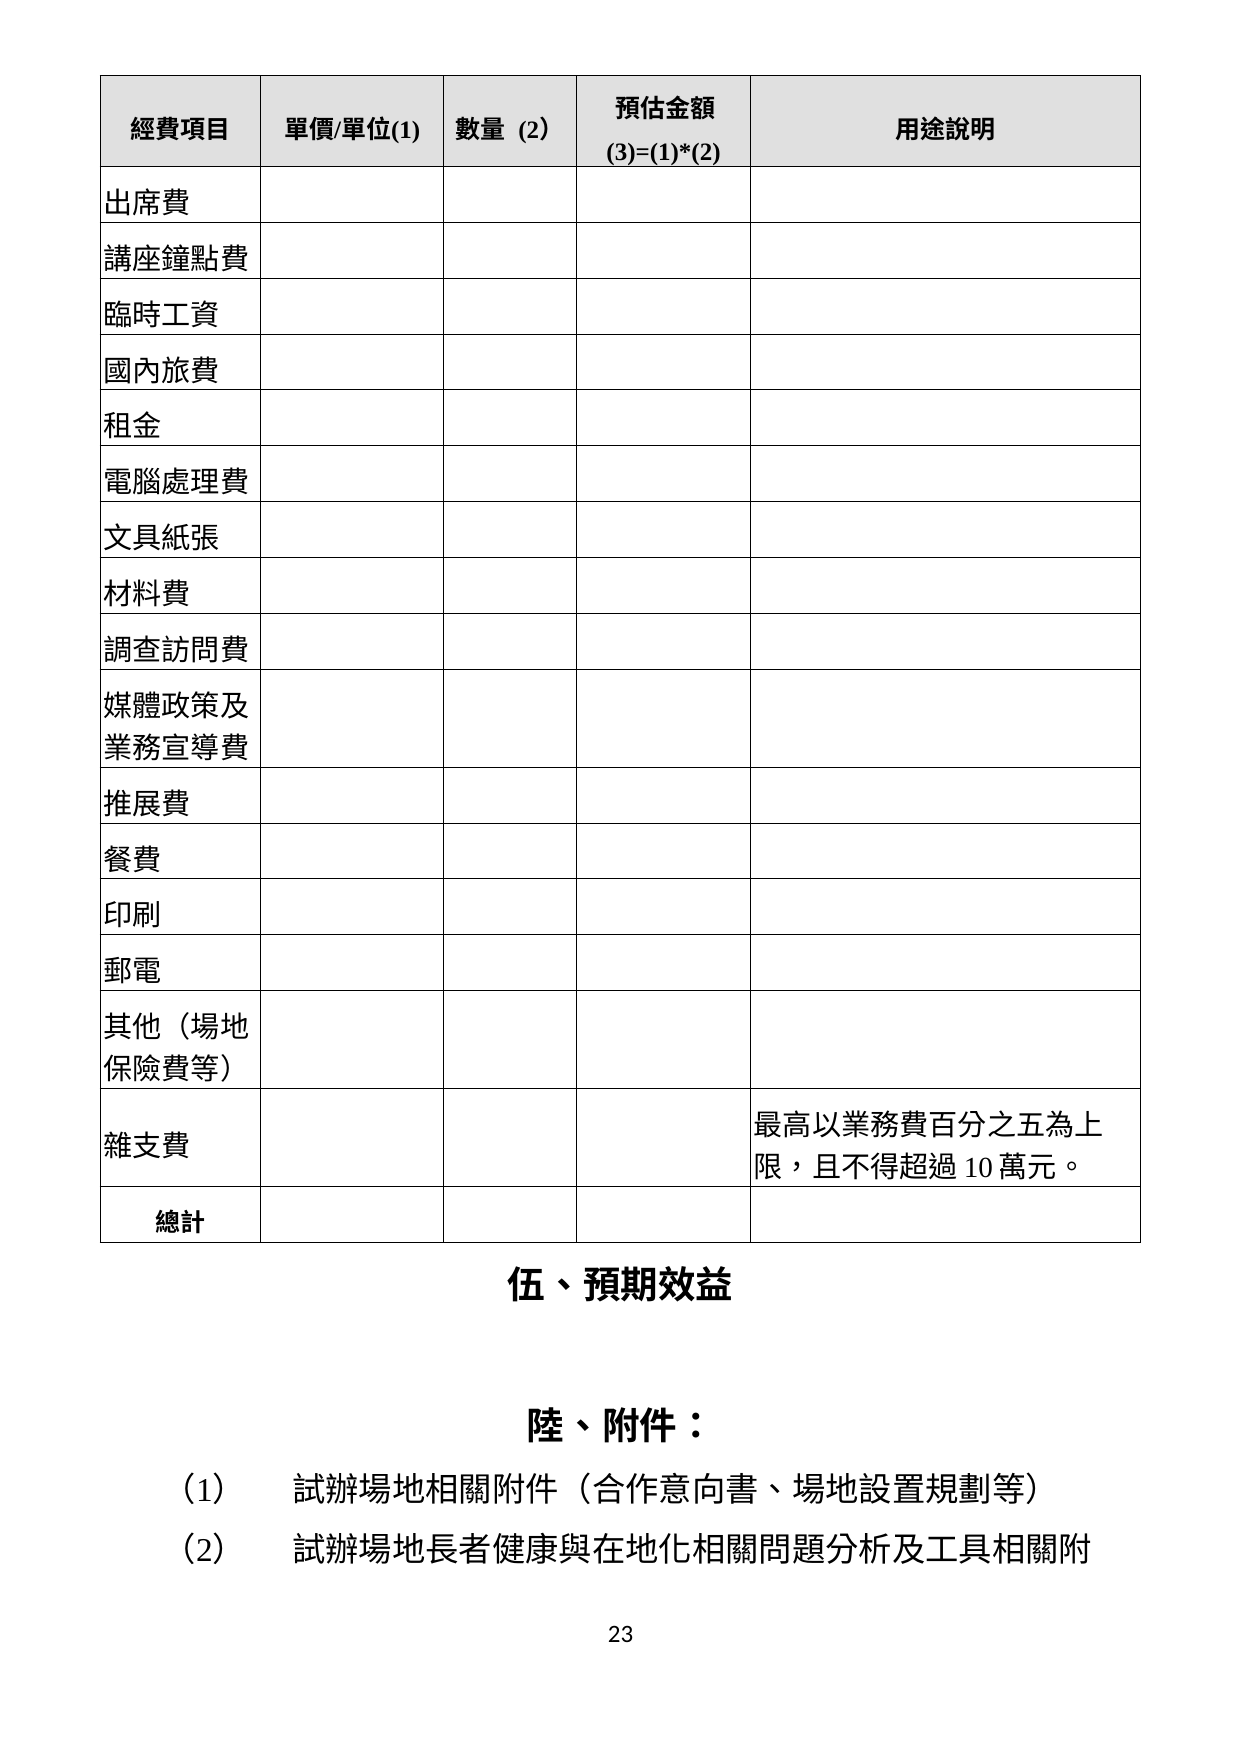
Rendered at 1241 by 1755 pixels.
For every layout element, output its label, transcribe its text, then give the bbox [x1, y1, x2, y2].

table_cell 材料費 [101, 558, 260, 613]
table_cell [577, 768, 750, 822]
table_cell [577, 991, 750, 1088]
table_cell [261, 768, 443, 822]
table_cell [261, 1089, 443, 1186]
table_cell 郵電 [101, 935, 260, 990]
table_cell [444, 879, 576, 934]
table_cell [751, 335, 1140, 389]
table_cell 餐費 [101, 824, 260, 878]
table_cell [444, 223, 576, 278]
table_cell [444, 1187, 576, 1242]
table_cell [444, 558, 576, 613]
list 附件： [118, 1396, 1122, 1450]
table_cell 雜支費 [101, 1089, 260, 1186]
table_cell [444, 824, 576, 878]
table_cell [444, 390, 576, 445]
table_cell [444, 279, 576, 333]
table_cell [577, 223, 750, 278]
table_cell [751, 991, 1140, 1088]
table_cell [751, 614, 1140, 668]
table_cell [751, 935, 1140, 990]
table_cell [577, 670, 750, 767]
table_cell [444, 991, 576, 1088]
table_cell [577, 879, 750, 934]
table_cell [261, 446, 443, 501]
table_cell [577, 1187, 750, 1242]
table_cell [261, 879, 443, 934]
table_cell [261, 1187, 443, 1242]
table_cell [444, 167, 576, 222]
table_cell 臨時工資 [101, 279, 260, 333]
table_cell [751, 1187, 1140, 1242]
table_cell [444, 768, 576, 822]
table_cell 印刷 [101, 879, 260, 934]
table_cell [444, 935, 576, 990]
table_cell [577, 824, 750, 878]
table_cell [577, 390, 750, 445]
table_cell [444, 614, 576, 668]
table_cell [444, 446, 576, 501]
table_cell [261, 824, 443, 878]
table_header 單價/單位(1) [261, 76, 443, 166]
table_cell [577, 614, 750, 668]
table_cell [444, 502, 576, 557]
table_cell [261, 991, 443, 1088]
table_header 經費項目 [101, 76, 260, 166]
table_cell [751, 223, 1140, 278]
table_cell [444, 1089, 576, 1186]
table_cell [444, 335, 576, 389]
table_cell 媒體政策及業務宣導費 [101, 670, 260, 767]
table_cell 總計 [101, 1187, 260, 1242]
table_cell [577, 446, 750, 501]
table_cell [751, 502, 1140, 557]
table_cell 講座鐘點費 [101, 223, 260, 278]
table_cell 國內旅費 [101, 335, 260, 389]
table_cell [577, 502, 750, 557]
table_cell [751, 824, 1140, 878]
list 試辦場地長者健康與在地化相關問題分析及工具相關附件 [162, 1523, 1122, 1571]
table_cell [261, 614, 443, 668]
table_cell [261, 390, 443, 445]
table_cell [261, 935, 443, 990]
table_cell [751, 279, 1140, 333]
table_cell [444, 670, 576, 767]
table_cell [261, 558, 443, 613]
table_cell [261, 279, 443, 333]
table_cell [261, 335, 443, 389]
table_header 預估金額 (3)=(1)*(2) [577, 76, 750, 166]
table_cell [261, 670, 443, 767]
table_cell 最高以業務費百分之五為上限，且不得超過10萬元。 [751, 1089, 1140, 1186]
table_cell [751, 558, 1140, 613]
table_cell 電腦處理費 [101, 446, 260, 501]
table_cell 租金 [101, 390, 260, 445]
table_cell [751, 167, 1140, 222]
list 預期效益 [118, 1255, 1122, 1383]
table_cell [577, 1089, 750, 1186]
table_cell [261, 167, 443, 222]
table_cell 其他（場地保險費等） [101, 991, 260, 1088]
table_header 數量 (2） [444, 76, 576, 166]
table_cell [577, 558, 750, 613]
list 試辦場地相關附件（合作意向書、場地設置規劃等） [162, 1462, 1122, 1511]
table_cell [577, 279, 750, 333]
table_cell 文具紙張 [101, 502, 260, 557]
table_cell [751, 879, 1140, 934]
table_cell [751, 768, 1140, 822]
table_cell [751, 446, 1140, 501]
table_cell [751, 390, 1140, 445]
table_cell 推展費 [101, 768, 260, 822]
table_cell [751, 670, 1140, 767]
table_cell [577, 935, 750, 990]
table_cell [577, 335, 750, 389]
table_cell 調查訪問費 [101, 614, 260, 668]
table_header 用途說明 [751, 76, 1140, 166]
table_cell [261, 223, 443, 278]
table_cell [577, 167, 750, 222]
table_cell 出席費 [101, 167, 260, 222]
table_cell [261, 502, 443, 557]
